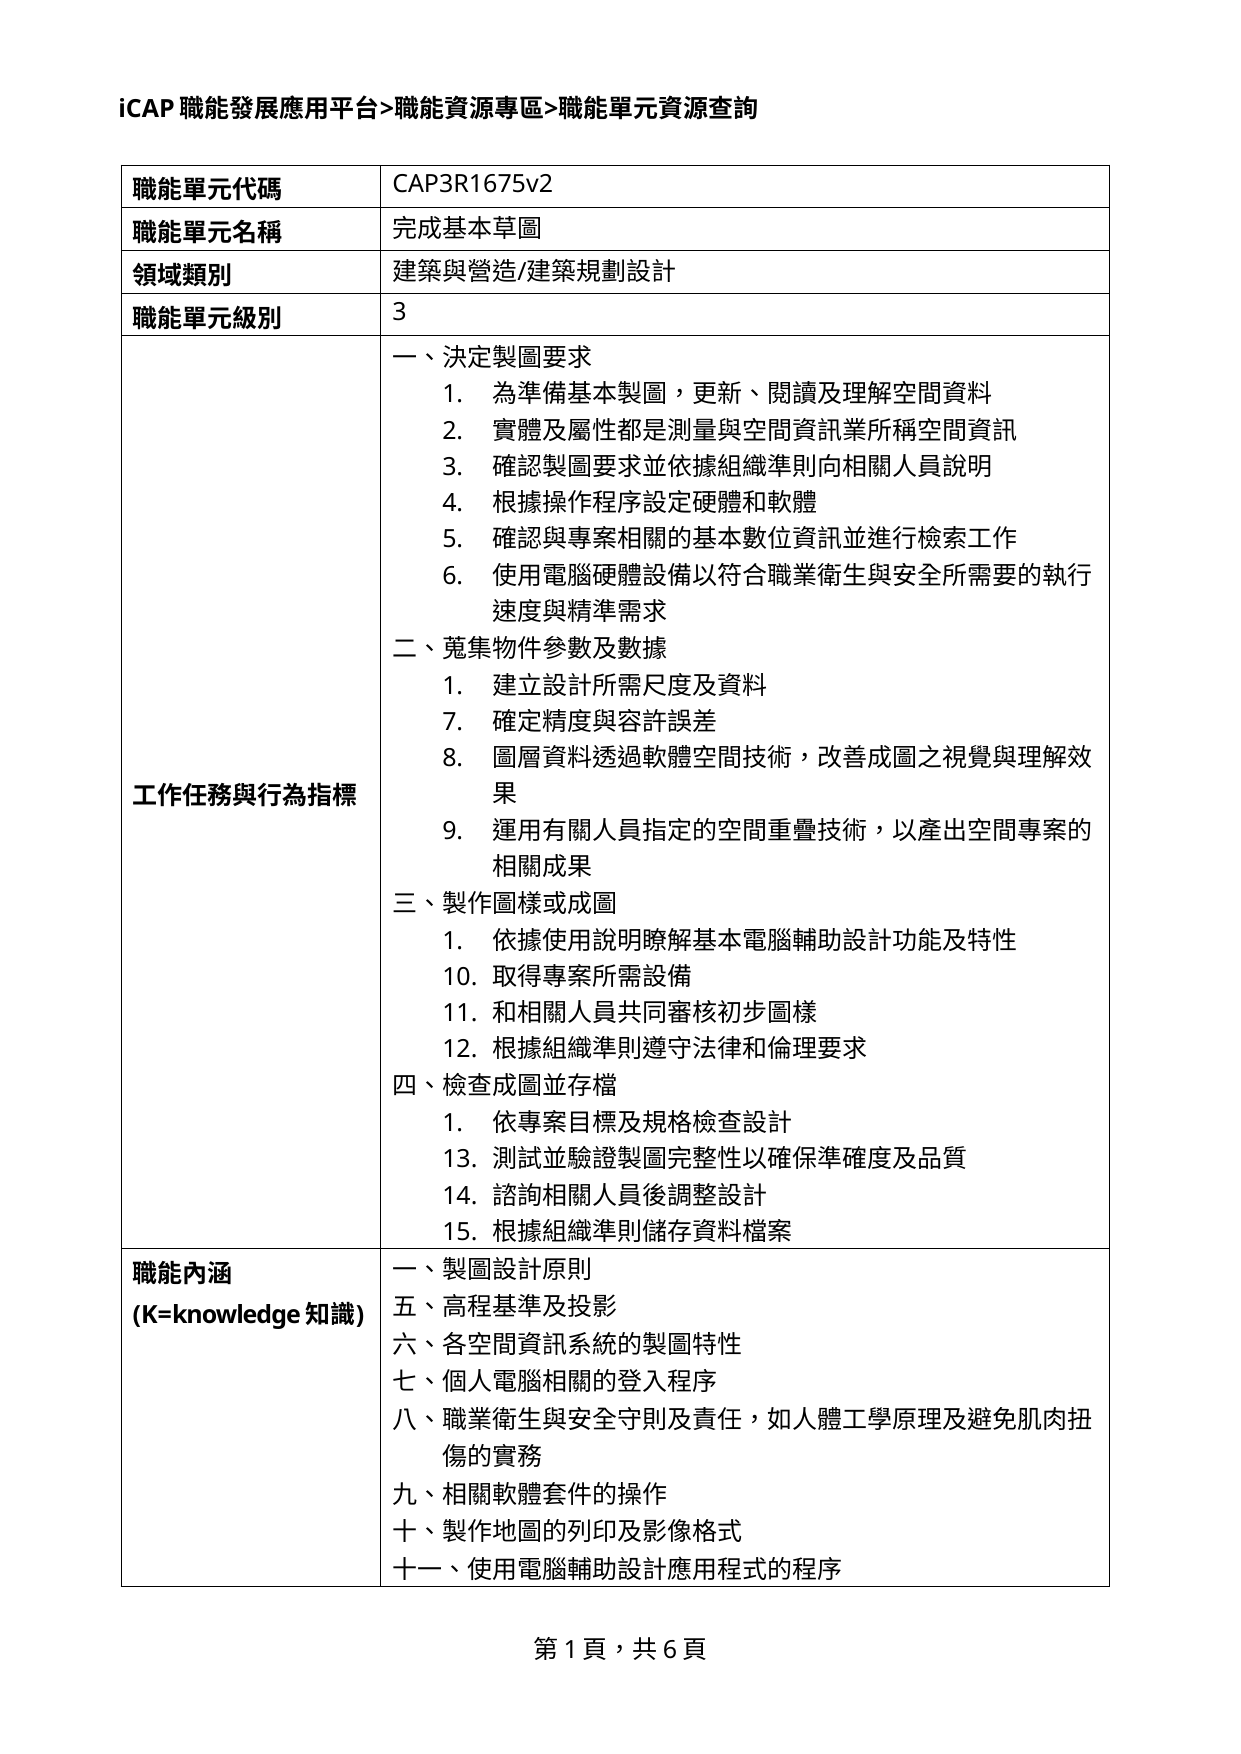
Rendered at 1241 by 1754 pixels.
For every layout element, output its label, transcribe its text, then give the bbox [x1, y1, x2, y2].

table_cell 職能單元級別 [122, 294, 380, 335]
table_cell 完成基本草圖 [381, 208, 1109, 250]
table_cell 3 [381, 294, 1109, 335]
table_cell 建築與營造/建築規劃設計 [381, 251, 1109, 293]
table_cell 領域類別 [122, 251, 380, 293]
table_cell 決定製圖要求 為準備基本製圖，更新、閱讀及理解空間資料 實體及屬性都是測量與空間資訊業所稱空間資訊 確認製圖要求並依據組織準則向相關人員說明 根據操作程序設定硬體和軟體 確認與專案相關的基本數位資訊並進行檢索工作 使用電腦硬體設備以符合職業衛生與安全所需要的執行速度與精準需求 蒐集物件參數及數據 建立設計所需尺度及資料 確定精度與容許誤差 圖層資料透過軟體空間技術，改善成圖之視覺與理解效果 運用有關人員指定的空間重疊技術，以產出空間專案的相關成果 製作圖樣或成圖 依據使用說明瞭解基本電腦輔助設計功能及特性 取得專案所需設備 和相關人員共同審核初步圖樣 根據組織準則遵守法律和倫理要求 檢查成圖並存檔 依專案目標及規格檢查設計 測試並驗證製圖完整性以確保準確度及品質 諮詢相關人員後調整設計 根據組織準則儲存資料檔案 [381, 336, 1109, 1248]
table_header 職能單元代碼 [122, 166, 380, 207]
table_cell 職能內涵 (K=knowledge知識) [122, 1249, 380, 1586]
table_cell 職能單元名稱 [122, 208, 380, 250]
table_cell 製圖設計原則 高程基準及投影 各空間資訊系統的製圖特性 個人電腦相關的登入程序 職業衛生與安全守則及責任，如人體工學原理及避免肌肉扭傷的實務 相關軟體套件的操作 製作地圖的列印及影像格式 使用電腦輔助設計應用程式的程序 安全管理守則 空間資料儲存技術 閱讀與說明檔及提示文件相關的專業術語 [381, 1249, 1109, 1586]
table_header CAP3R1675v2 [381, 166, 1109, 207]
table_cell 工作任務與行為指標 [122, 336, 380, 1248]
